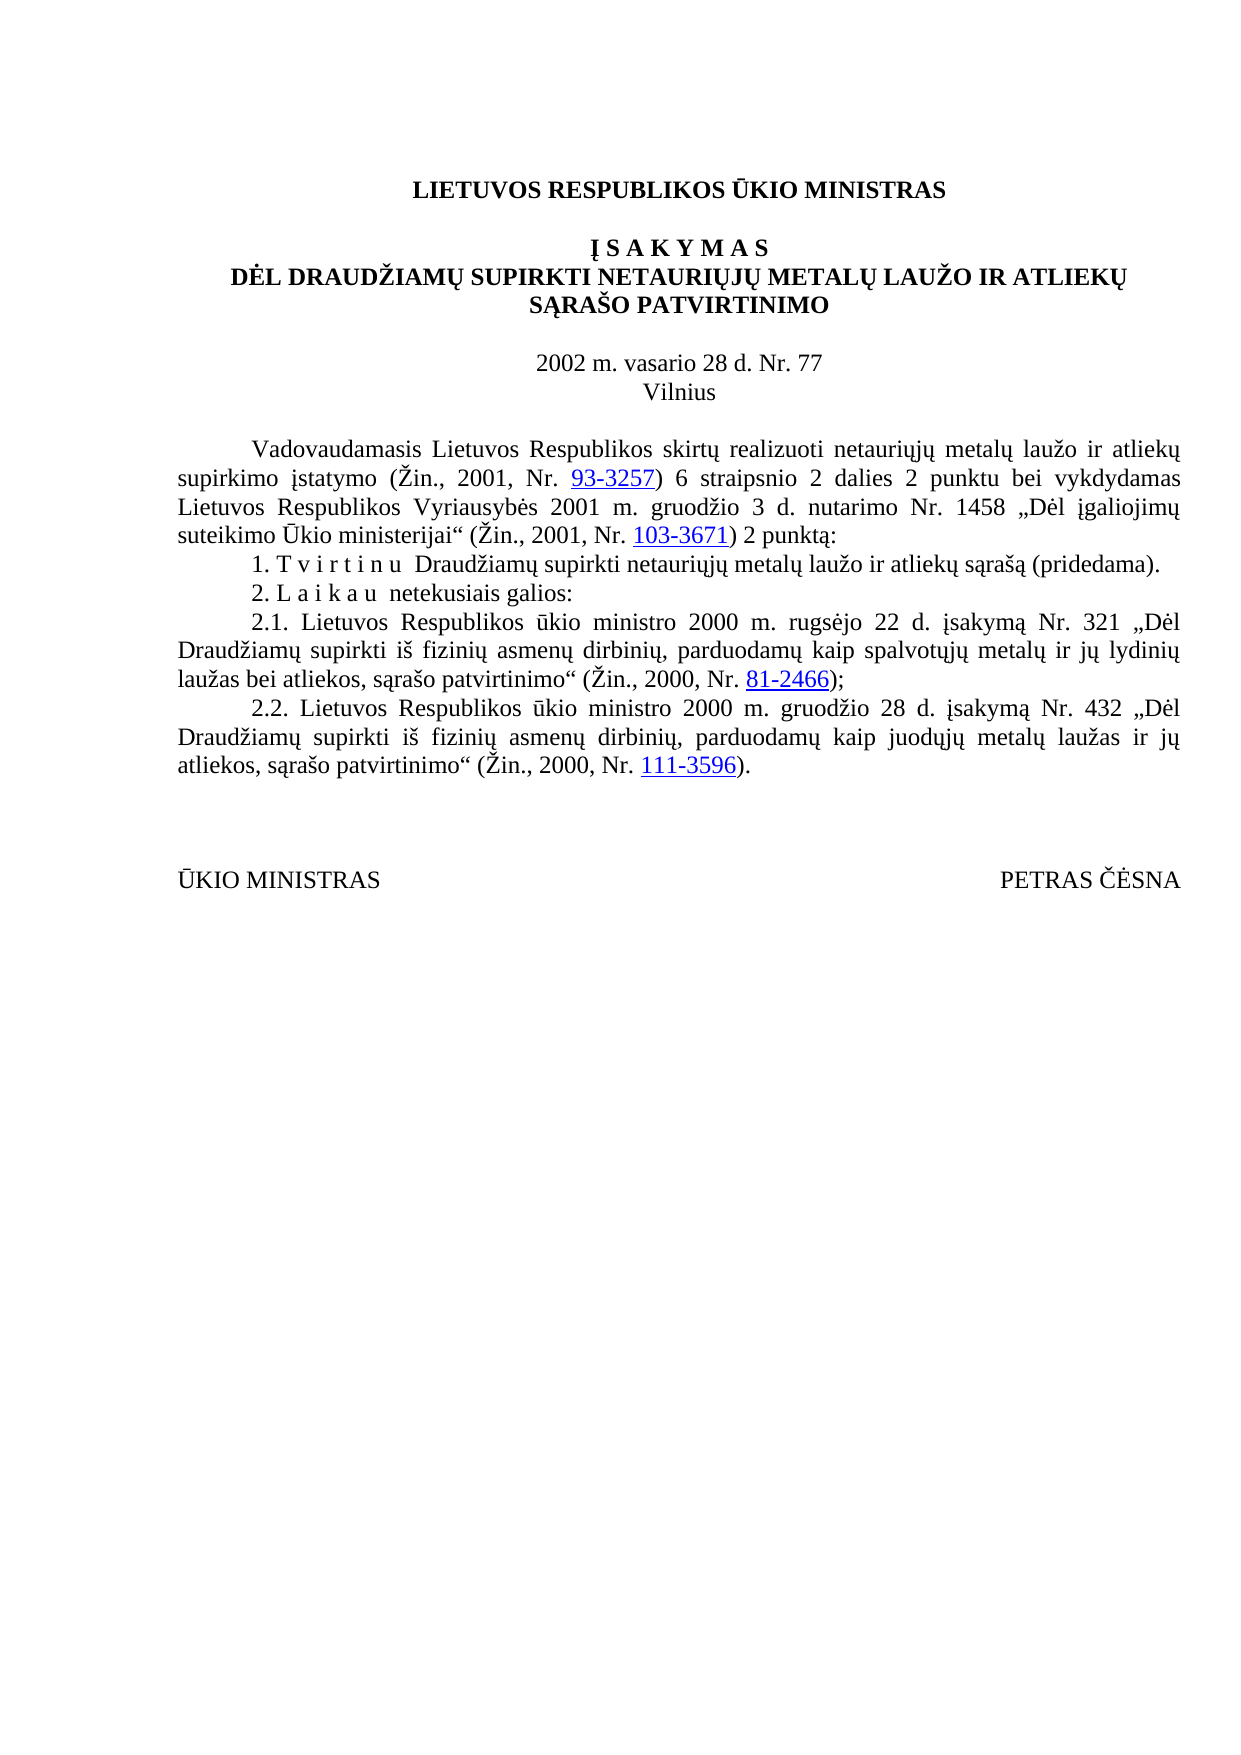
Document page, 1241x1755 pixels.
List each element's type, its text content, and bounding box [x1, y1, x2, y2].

text 1. Tvirtinu Draudžiamų supirkti netauriųjų metalų laužo ir atliekų sąrašą (pridedama). [177, 549, 1181, 578]
text Vilnius [177, 377, 1181, 406]
text 2002 m. vasario 28 d. Nr. 77 [177, 348, 1181, 377]
text 2.1. Lietuvos Respublikos ūkio ministro 2000 m. rugsėjo 22 d. įsakymą Nr. 321 „Dėl Draudžiamų supirkti iš fizinių asmenų dirbinių, parduodamų kaip spalvotųjų metalų ir jų lydinių laužas bei atliekos, sąrašo patvirtinimo“ (Žin., 2000, Nr. 81-2466); [177, 607, 1181, 693]
text 2.2. Lietuvos Respublikos ūkio ministro 2000 m. gruodžio 28 d. įsakymą Nr. 432 „Dėl Draudžiamų supirkti iš fizinių asmenų dirbinių, parduodamų kaip juodųjų metalų laužas ir jų atliekos, sąrašo patvirtinimo“ (Žin., 2000, Nr. 111-3596). [177, 693, 1181, 779]
text ŪKIO Ministras Petras Čėsna [177, 866, 1181, 894]
text Į S A K Y M A S [177, 233, 1181, 262]
text Vadovaudamasis Lietuvos Respublikos skirtų realizuoti netauriųjų metalų laužo ir atliekų supirkimo įstatymo (Žin., 2001, Nr. 93-3257) 6 straipsnio 2 dalies 2 punktu bei vykdydamas Lietuvos Respublikos Vyriausybės 2001 m. gruodžio 3 d. nutarimo Nr. 1458 „Dėl įgaliojimų suteikimo Ūkio ministerijai“ (Žin., 2001, Nr. 103-3671) 2 punktą: [177, 434, 1181, 549]
text LIETUVOS RESPUBLIKOS ŪKIO MINISTRAS [177, 176, 1181, 204]
text 2. Laikau netekusiais galios: [177, 578, 1181, 607]
text DĖL DRAUDŽIAMŲ SUPIRKTI NETAURIŲJŲ METALŲ LAUŽO IR ATLIEKŲ SĄRAŠO PATVIRTINIMO [177, 262, 1181, 319]
